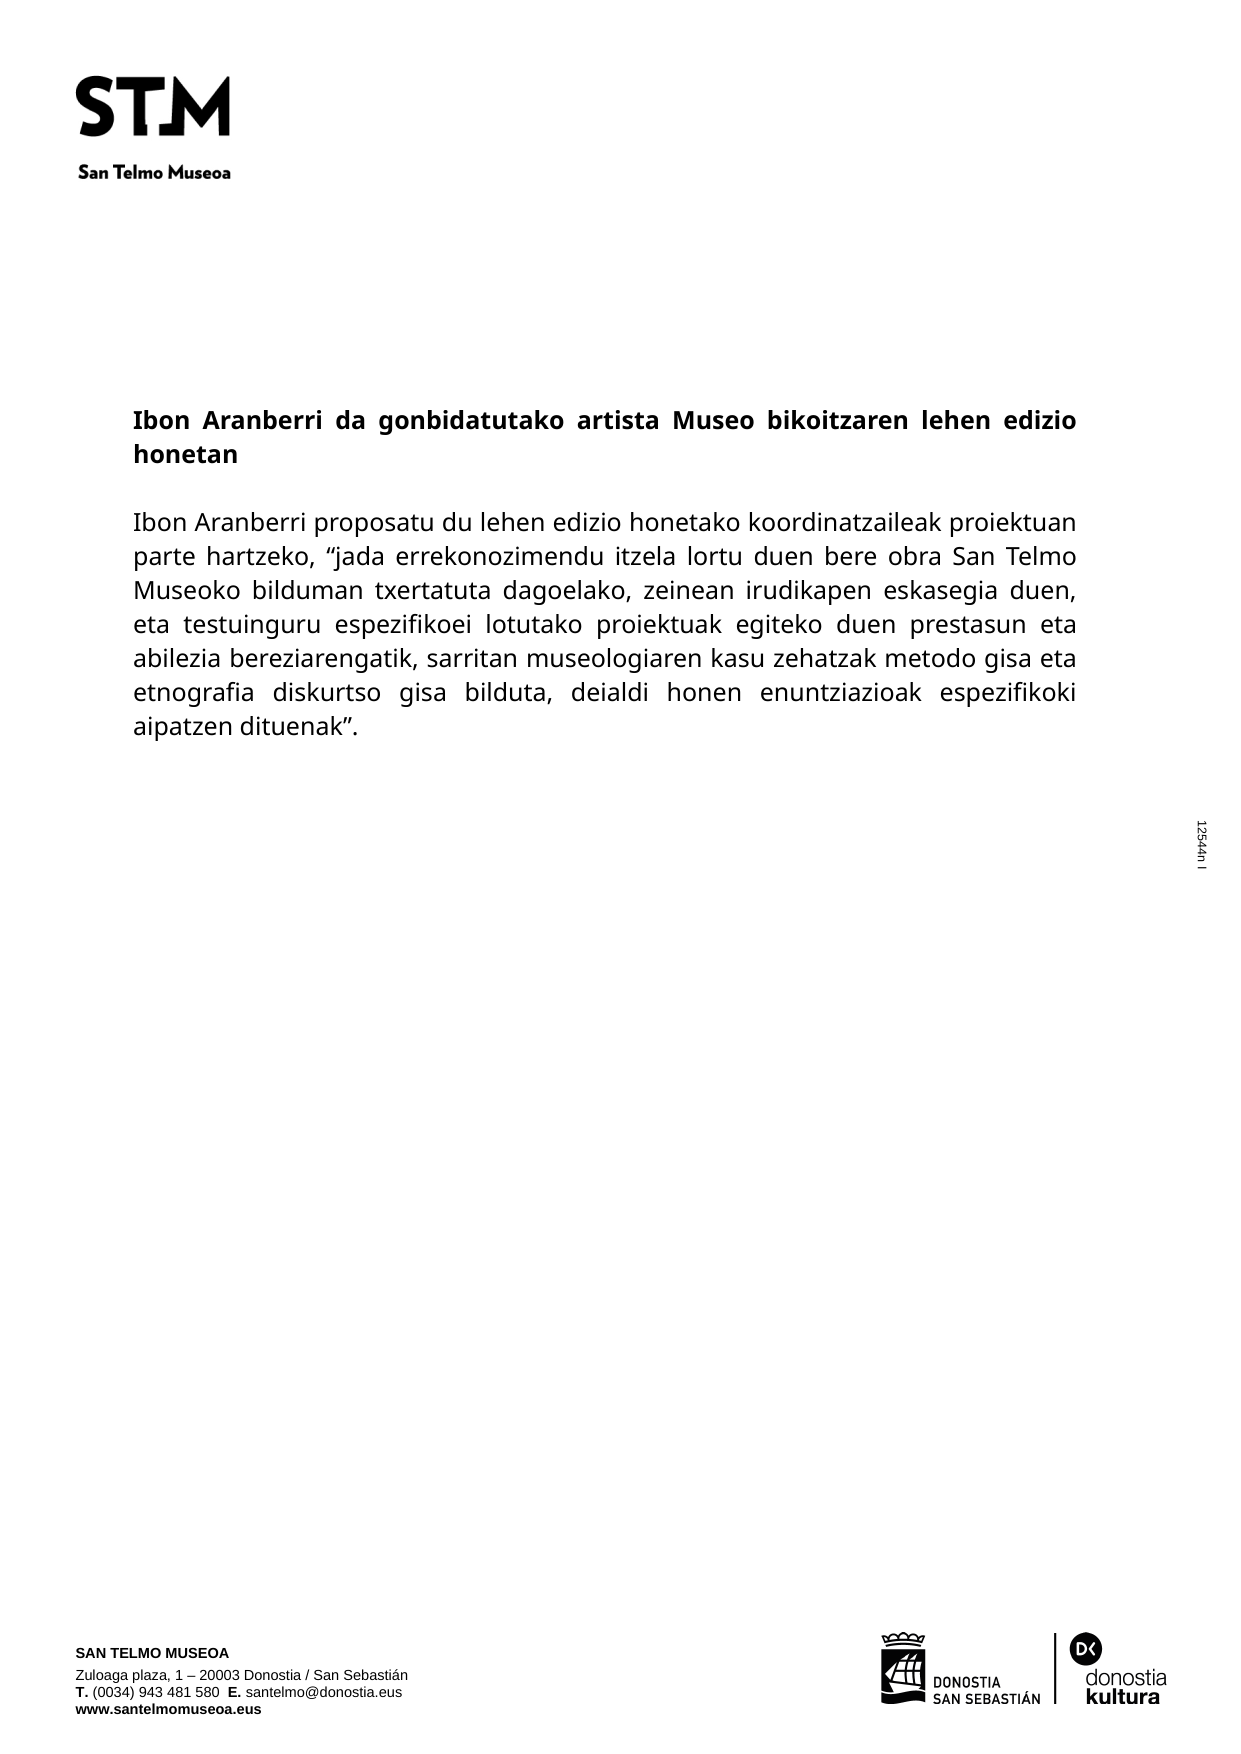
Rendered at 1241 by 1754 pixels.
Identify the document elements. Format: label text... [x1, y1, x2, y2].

picture [881, 1632, 1167, 1704]
text Ibon Aranberri da gonbidatutako artista Museo bikoitzaren lehen edizio honetan [133, 402, 1078, 471]
picture [75, 73, 234, 182]
text Ibon Aranberri proposatu du lehen edizio honetako koordinatzaileak proiektuan parte hartzeko, “jada errekonozimendu itzela lortu duen bere obra San Telmo Museoko bilduman txertatuta dagoelako, zeinean irudikapen eskasegia duen, eta testuinguru espezifikoei lotutako proiektuak egiteko duen prestasun eta abilezia bereziarengatik, sarritan museologiaren kasu zehatzak metodo gisa eta etnografia diskurtso gisa bilduta, deialdi honen enuntziazioak espezifikoki aipatzen dituenak”. [133, 504, 1078, 743]
